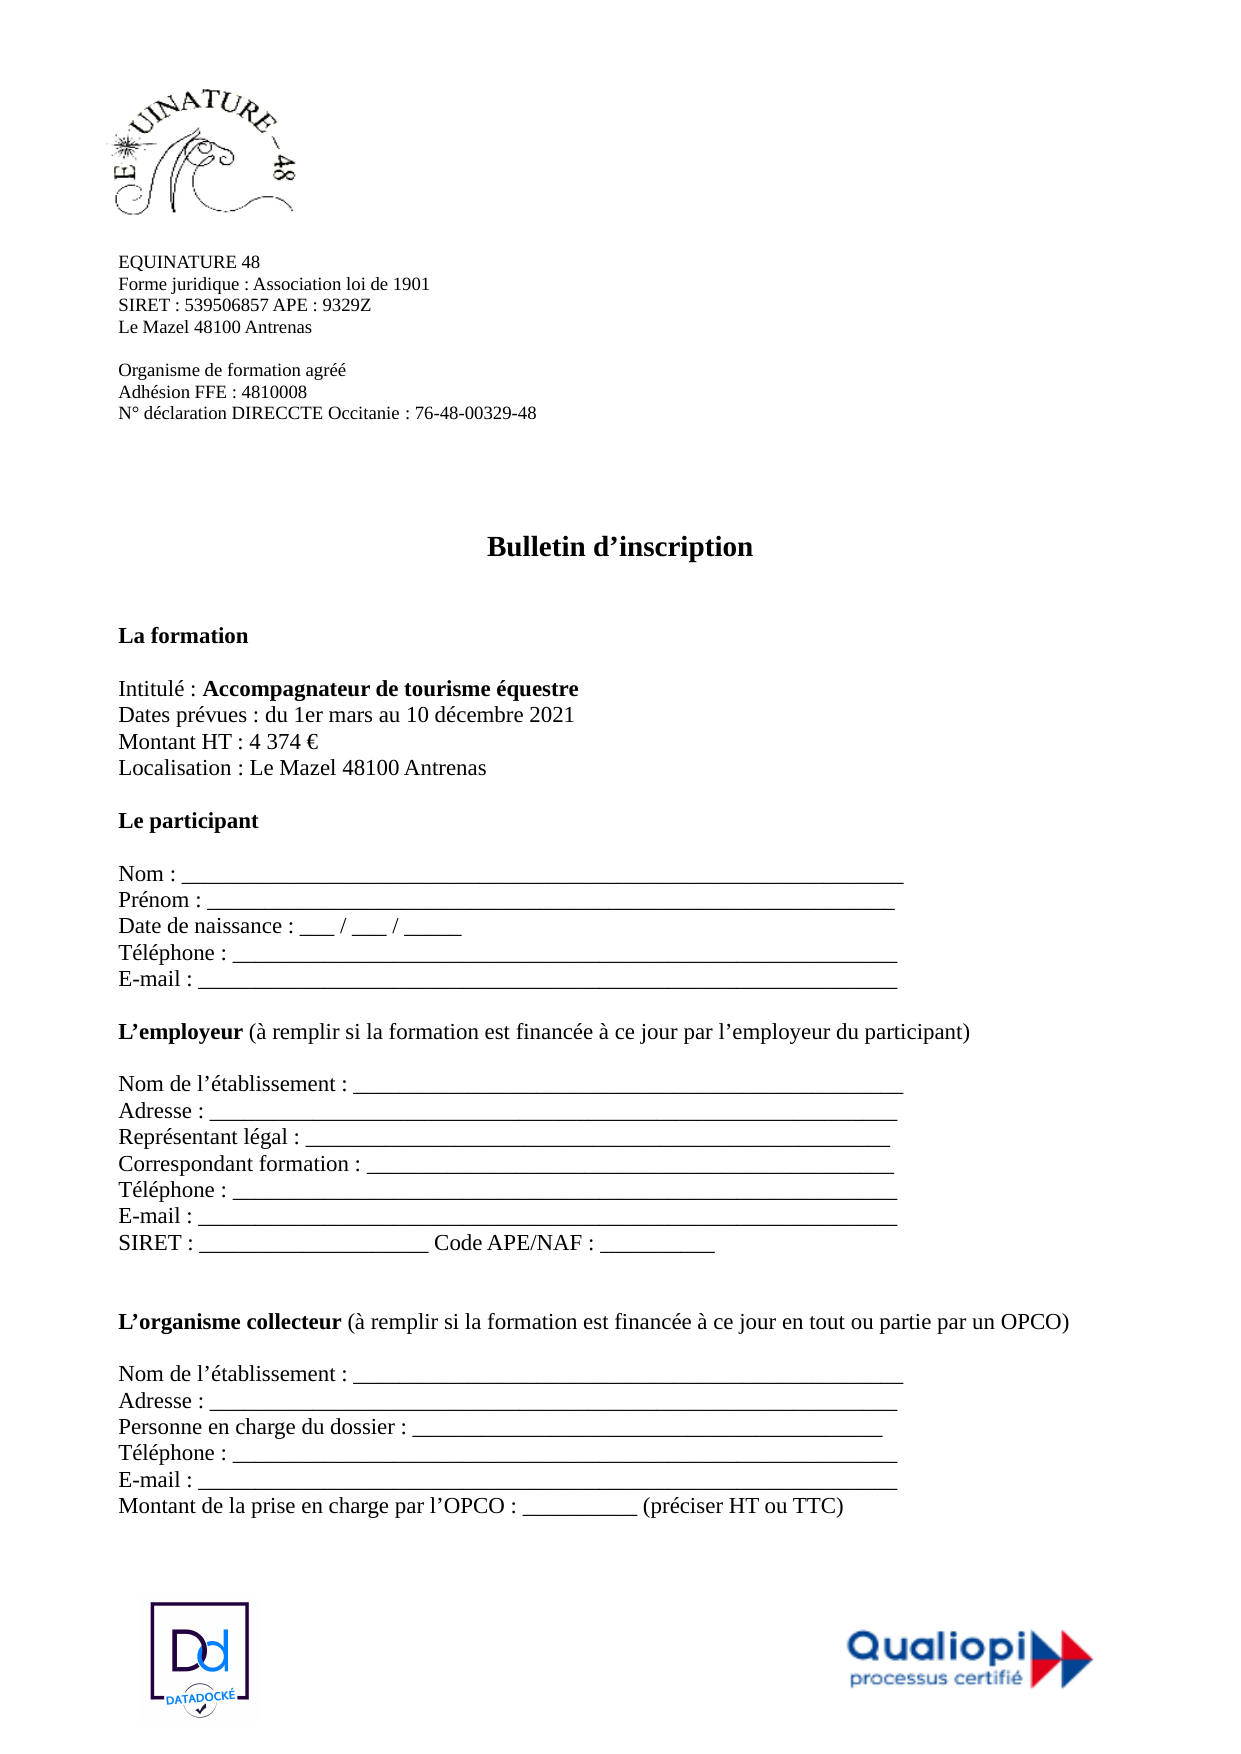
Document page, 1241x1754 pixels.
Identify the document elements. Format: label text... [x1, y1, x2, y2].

text Forme juridique : Association loi de 1901 [118, 273, 1122, 294]
text Montant de la prise en charge par l’OPCO : __________ (préciser HT ou TTC) [118, 1492, 1122, 1518]
text L’organisme collecteur (à remplir si la formation est financée à ce jour en tout ou partie par un OPCO) [118, 1308, 1122, 1334]
text Téléphone : __________________________________________________________ [118, 1176, 1122, 1202]
picture [832, 1619, 1107, 1701]
picture [104, 87, 298, 225]
text Bulletin d’inscription [118, 529, 1122, 563]
text Organisme de formation agréé [118, 359, 1122, 381]
text Adresse : ____________________________________________________________ [118, 1097, 1122, 1123]
text E-mail : _____________________________________________________________ [118, 1202, 1122, 1229]
text Personne en charge du dossier : _________________________________________ [118, 1413, 1122, 1439]
text Dates prévues : du 1er mars au 10 décembre 2021 [118, 702, 1122, 728]
text Le Mazel 48100 Antrenas [118, 316, 1122, 337]
text Téléphone : __________________________________________________________ [118, 1439, 1122, 1466]
text Localisation : Le Mazel 48100 Antrenas [118, 754, 1122, 781]
text Correspondant formation : ______________________________________________ [118, 1149, 1122, 1176]
text Téléphone : __________________________________________________________ [118, 939, 1122, 965]
text L’employeur (à remplir si la formation est financée à ce jour par l’employeur du participant) [118, 1018, 1122, 1044]
text Date de naissance : ___ / ___ / _____ [118, 912, 1122, 939]
text E-mail : _____________________________________________________________ [118, 965, 1122, 991]
text Représentant légal : ___________________________________________________ [118, 1123, 1122, 1149]
text La formation [118, 622, 1122, 649]
text EQUINATURE 48 [118, 251, 1122, 273]
text Prénom : ____________________________________________________________ [118, 886, 1122, 912]
text N° déclaration DIRECCTE Occitanie : 76-48-00329-48 [118, 402, 1122, 424]
text Nom de l’établissement : ________________________________________________ [118, 1071, 1122, 1097]
text Le participant [118, 807, 1122, 833]
text SIRET : 539506857 APE : 9329Z [118, 294, 1122, 316]
text E-mail : _____________________________________________________________ [118, 1466, 1122, 1492]
text Montant HT : 4 374 € [118, 728, 1122, 754]
text Nom de l’établissement : ________________________________________________ [118, 1360, 1122, 1387]
text SIRET : ____________________ Code APE/NAF : __________ [118, 1229, 1122, 1255]
picture [138, 1594, 261, 1726]
text Nom : _______________________________________________________________ [118, 860, 1122, 886]
text Intitulé : Accompagnateur de tourisme équestre [118, 675, 1122, 702]
text Adresse : ____________________________________________________________ [118, 1387, 1122, 1413]
text Adhésion FFE : 4810008 [118, 381, 1122, 402]
